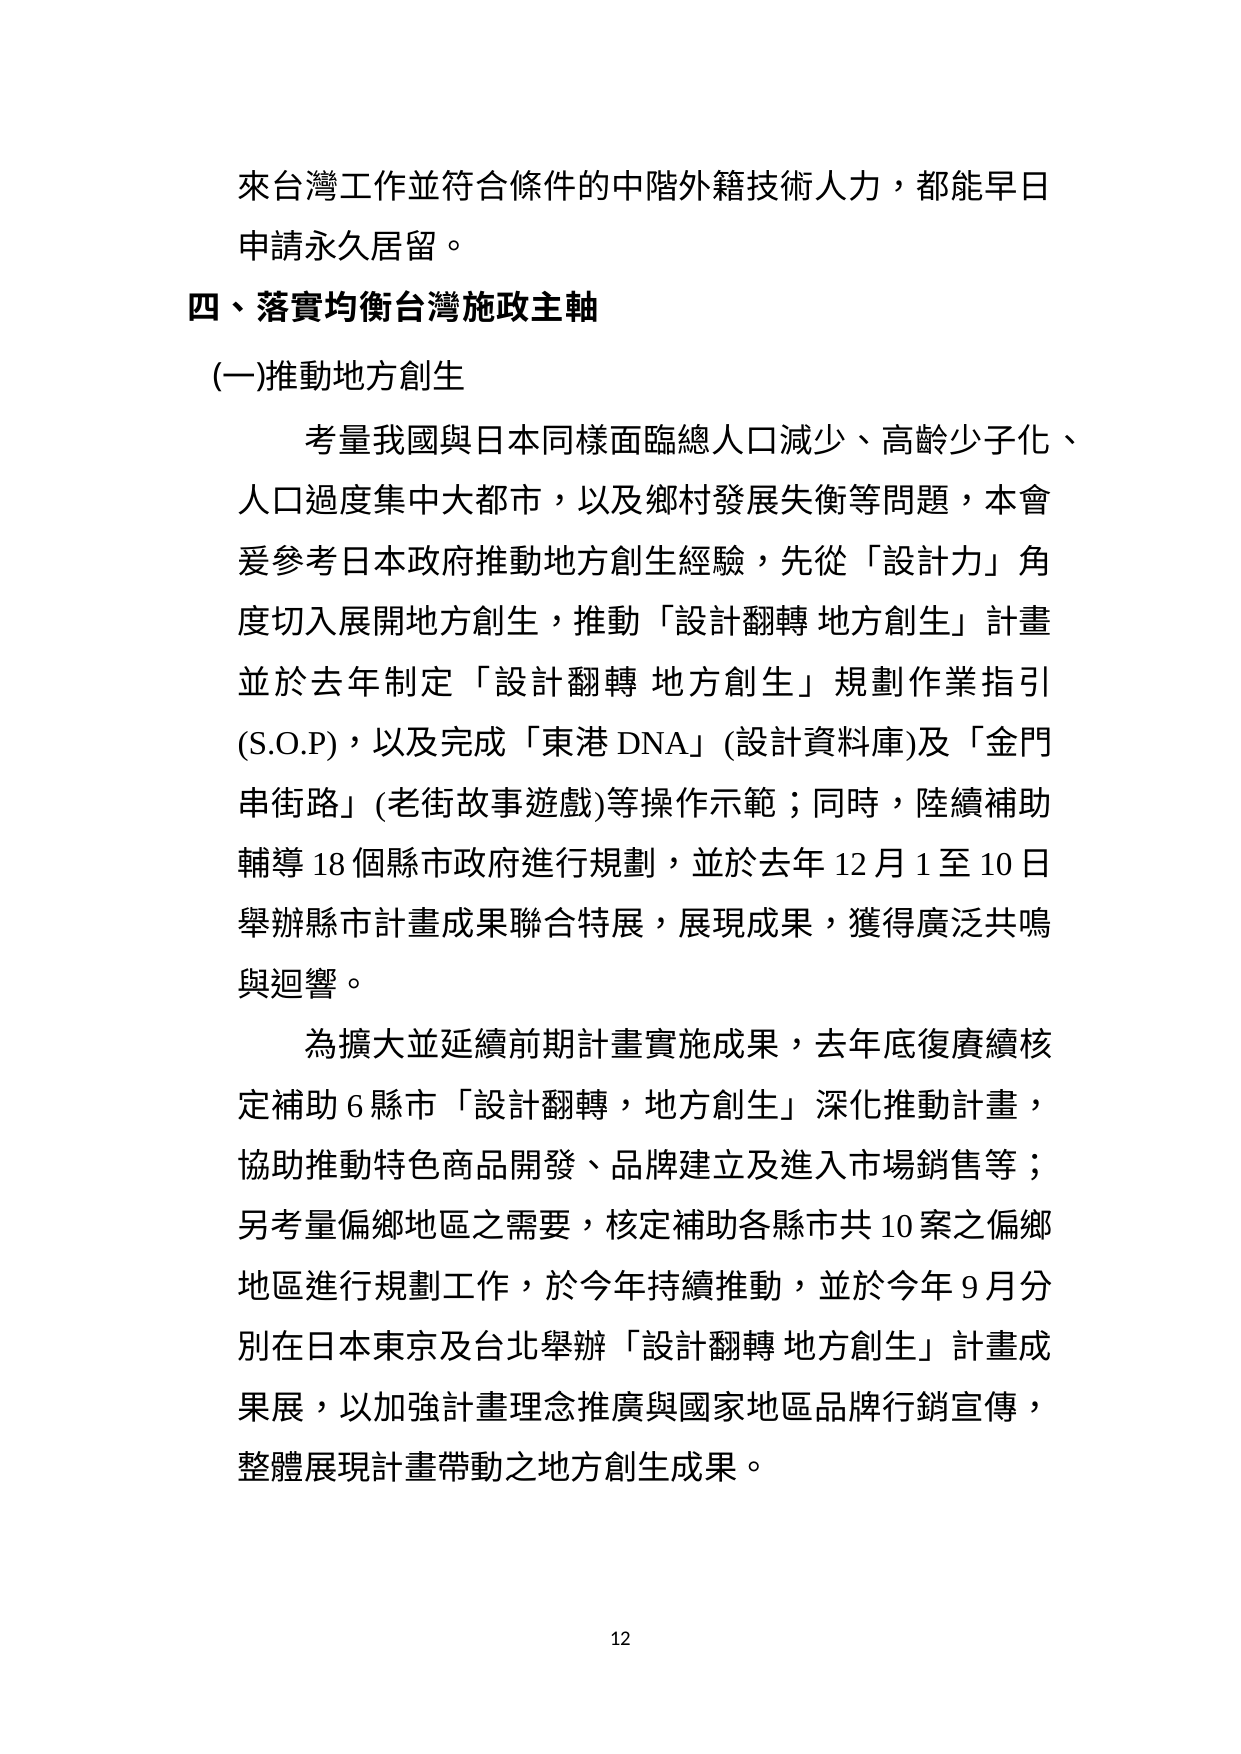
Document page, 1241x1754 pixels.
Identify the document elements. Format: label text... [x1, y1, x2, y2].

subtitle 四、落實均衡台灣施政主軸 [187, 271, 1053, 331]
subtitle (一)推動地方創生 [212, 344, 1053, 404]
list 來台灣工作並符合條件的中階外籍技術人力，都能早日申請永久居留。 [237, 150, 1053, 271]
list 為擴大並延續前期計畫實施成果，去年底復賡續核定補助6縣市「設計翻轉，地方創生」深化推動計畫，協助推動特色商品開發、品牌建立及進入市場銷售等；另考量偏鄉地區之需要，核定補助各縣市共10案之偏鄉地區進行規劃工作，於今年持續推動，並於今年9月分別在日本東京及台北舉辦「設計翻轉 地方創生」計畫成果展，以加強計畫理念推廣與國家地區品牌行銷宣傳，整體展現計畫帶動之地方創生成果。 [237, 1008, 1053, 1492]
list 考量我國與日本同樣面臨總人口減少、高齡少子化、人口過度集中大都市，以及鄉村發展失衡等問題，本會爰參考日本政府推動地方創生經驗，先從「設計力」角度切入展開地方創生，推動「設計翻轉 地方創生」計畫，並於去年制定「設計翻轉 地方創生」規劃作業指引(S.O.P)，以及完成「東港DNA」(設計資料庫)及「金門串街路」(老街故事遊戲)等操作示範；同時，陸續補助輔導18個縣市政府進行規劃，並於去年12月1至10日舉辦縣市計畫成果聯合特展，展現成果，獲得廣泛共鳴與迴響。 [237, 404, 1053, 1008]
